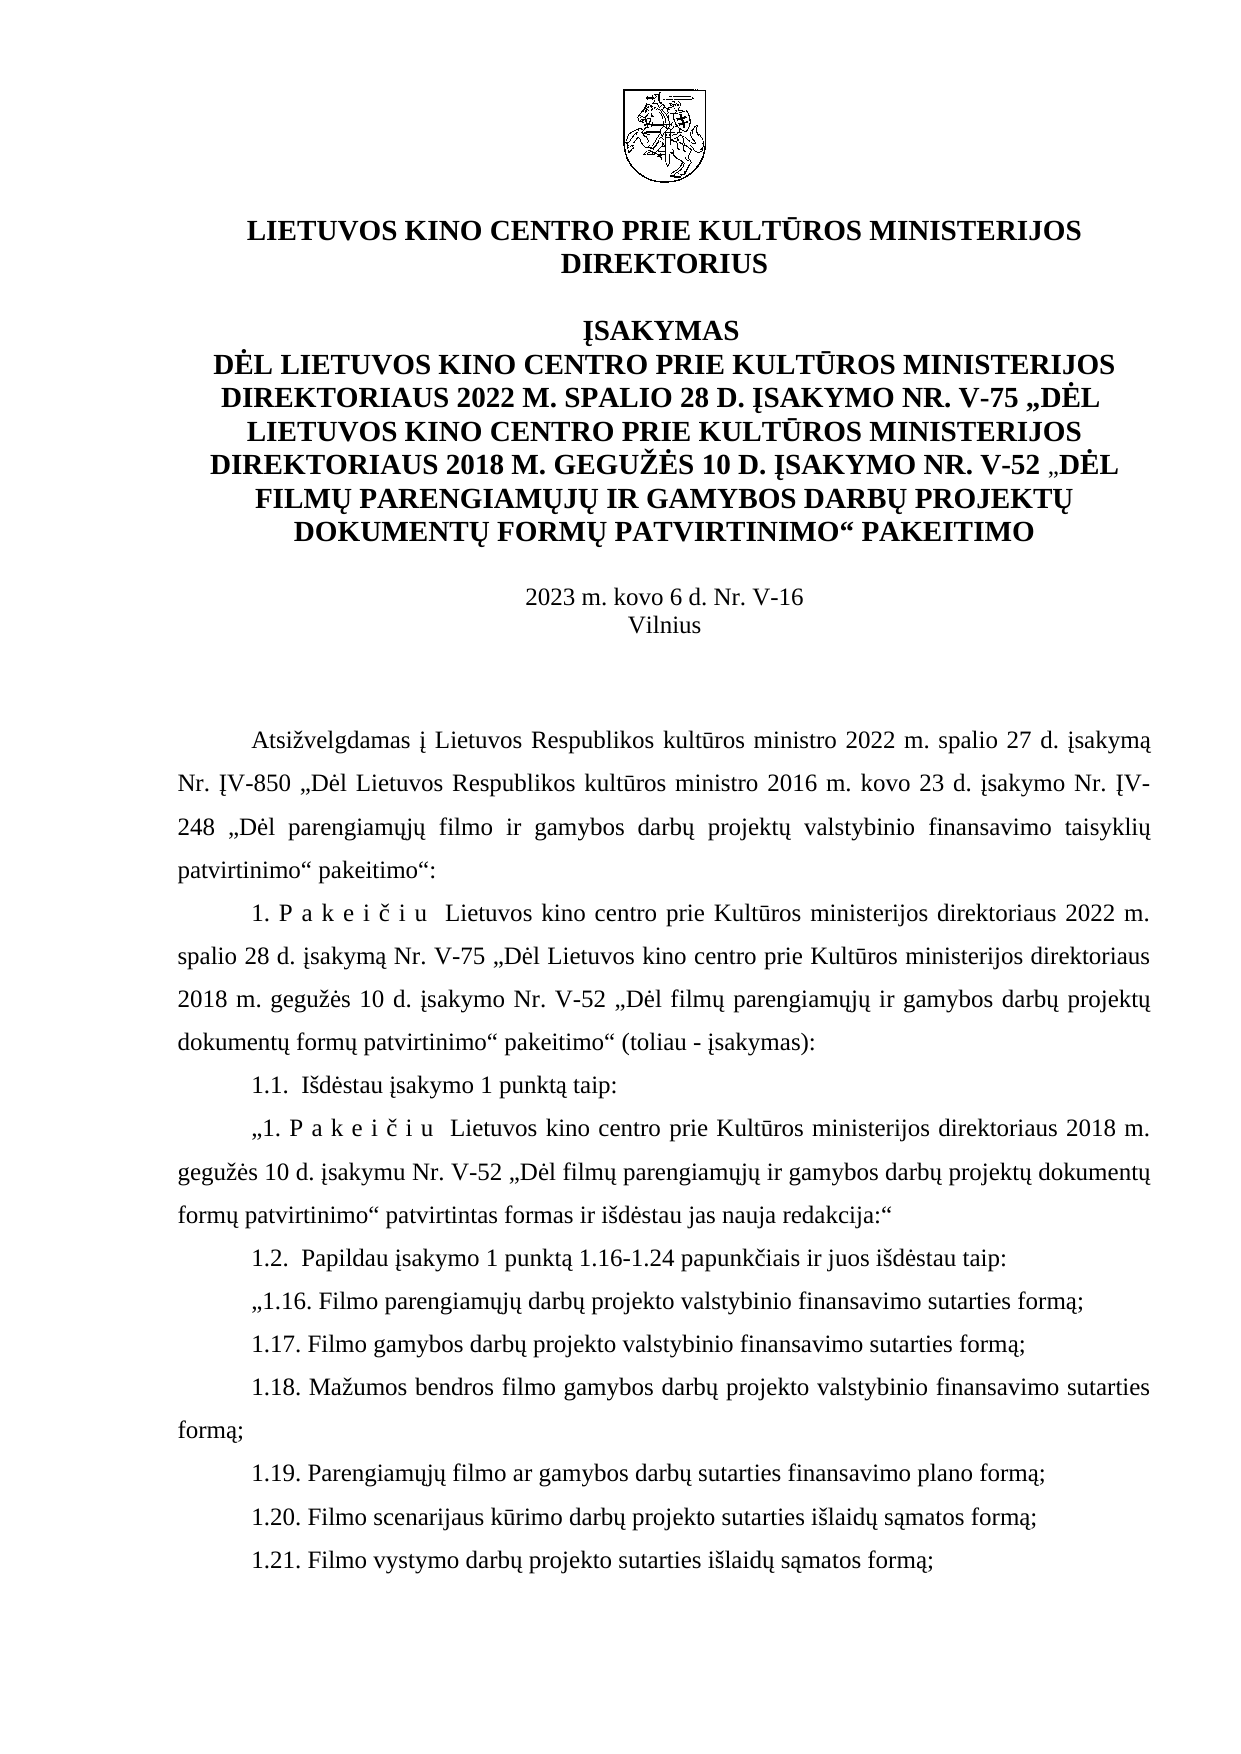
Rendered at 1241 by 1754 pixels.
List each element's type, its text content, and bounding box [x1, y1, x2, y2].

text 1.1. Išdėstau įsakymo 1 punktą taip: [177, 1070, 1152, 1099]
text 2023 m. kovo 6 d. Nr. V-16 [177, 582, 1152, 610]
text DĖL LIETUVOS KINO CENTRO PRIE KULTŪROS MINISTERIJOS DIREKTORIAUS 2022 M. SPALIO 28 D. ĮSAKYMO NR. V-75 „DĖL [177, 347, 1152, 414]
text 1.17. Filmo gamybos darbų projekto valstybinio finansavimo sutarties formą; [177, 1329, 1152, 1358]
text 1.2. Papildau įsakymo 1 punktą 1.16-1.24 papunkčiais ir juos išdėstau taip: [177, 1243, 1152, 1272]
text ĮSAKYMAS [177, 313, 1152, 347]
text 1.21. Filmo vystymo darbų projekto sutarties išlaidų sąmatos formą; [177, 1545, 1152, 1573]
text „1. P a k e i č i u Lietuvos kino centro prie Kultūros ministerijos direktoriaus 2018 m. gegužės 10 d. įsakymu Nr. V-52 „Dėl filmų parengiamųjų ir gamybos darbų projektų dokumentų formų patvirtinimo“ patvirtintas formas ir išdėstau jas nauja redakcija:“ [177, 1113, 1152, 1228]
text 1.20. Filmo scenarijaus kūrimo darbų projekto sutarties išlaidų sąmatos formą; [177, 1502, 1152, 1530]
text 1.18. Mažumos bendros filmo gamybos darbų projekto valstybinio finansavimo sutarties formą; [177, 1372, 1152, 1444]
text LIETUVOS KINO CENTRO PRIE KULTŪROS MINISTERIJOS DIREKTORIAUS 2018 M. GEGUŽĖS 10 D. ĮSAKYMO NR. V-52 „DĖL FILMŲ PARENGIAMŲJŲ IR GAMYBOS DARBŲ PROJEKTŲ DOKUMENTŲ FORMŲ PATVIRTINIMO“ PAKEITIMO [177, 414, 1152, 548]
text DIREKTORIUS [177, 246, 1152, 280]
text Vilnius [177, 610, 1152, 639]
text Atsižvelgdamas į Lietuvos Respublikos kultūros ministro 2022 m. spalio 27 d. įsakymą Nr. ĮV-850 „Dėl Lietuvos Respublikos kultūros ministro 2016 m. kovo 23 d. įsakymo Nr. ĮV-248 „Dėl parengiamųjų filmo ir gamybos darbų projektų valstybinio finansavimo taisyklių patvirtinimo“ pakeitimo“: [177, 725, 1152, 883]
text LIETUVOS KINO CENTRO PRIE KULTŪROS MINISTERIJOS [177, 213, 1152, 246]
text 1.19. Parengiamųjų filmo ar gamybos darbų sutarties finansavimo plano formą; [177, 1458, 1152, 1487]
text 1. P a k e i č i u Lietuvos kino centro prie Kultūros ministerijos direktoriaus 2022 m. spalio 28 d. įsakymą Nr. V-75 „Dėl Lietuvos kino centro prie Kultūros ministerijos direktoriaus 2018 m. gegužės 10 d. įsakymo Nr. V-52 „Dėl filmų parengiamųjų ir gamybos darbų projektų dokumentų formų patvirtinimo“ pakeitimo“ (toliau - įsakymas): [177, 898, 1152, 1056]
text „1.16. Filmo parengiamųjų darbų projekto valstybinio finansavimo sutarties formą; [177, 1286, 1152, 1315]
